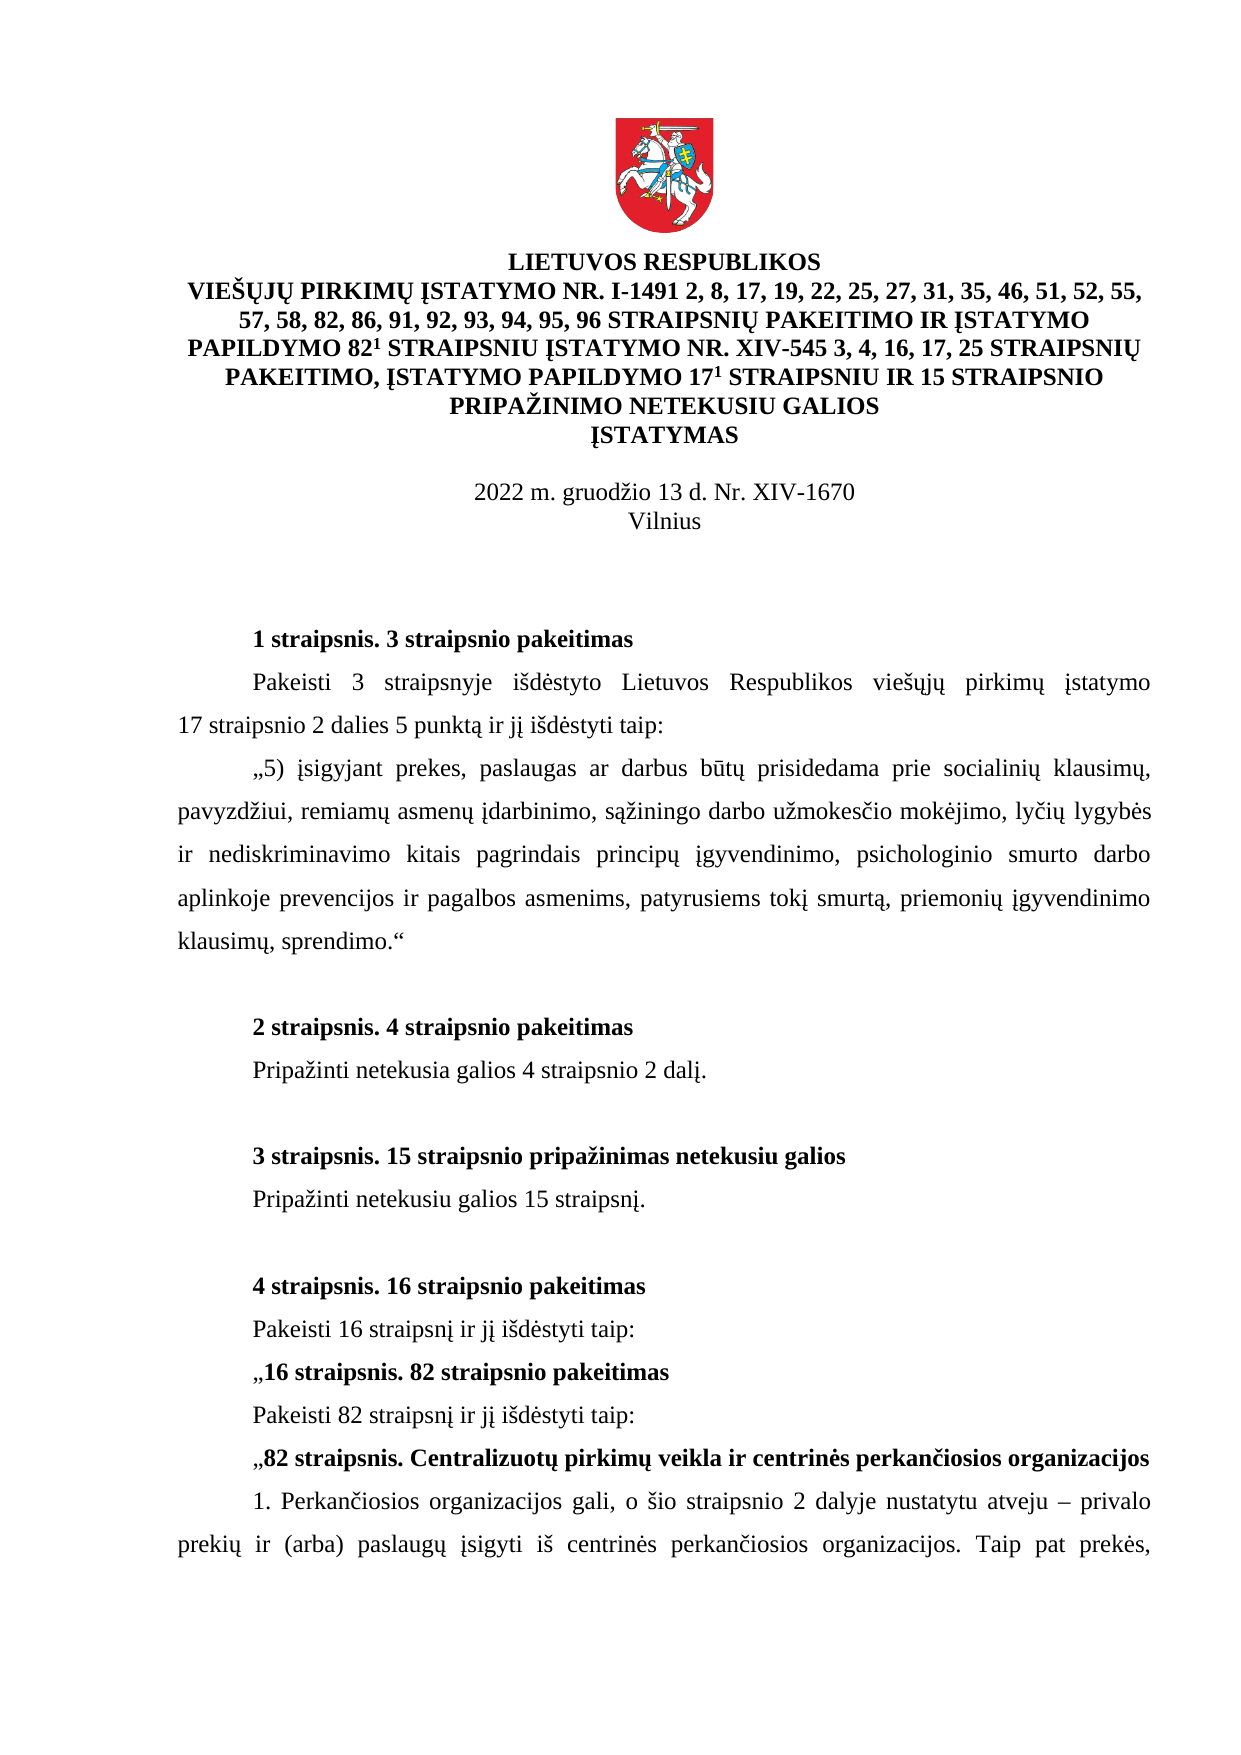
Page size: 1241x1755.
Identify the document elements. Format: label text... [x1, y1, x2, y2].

text „82 straipsnis. Centralizuotų pirkimų veikla ir centrinės perkančiosios organizacijos [177, 1443, 1152, 1472]
text 2022 m. gruodžio 13 d. Nr. XIV-1670 [177, 477, 1152, 506]
text Pakeisti 3 straipsnyje išdėstyto Lietuvos Respublikos viešųjų pirkimų įstatymo 17 straipsnio 2 dalies 5 punktą ir jį išdėstyti taip: [177, 667, 1152, 739]
text VIEŠŲJŲ PIRKIMŲ ĮSTATYMO NR. I-1491 2, 8, 17, 19, 22, 25, 27, 31, 35, 46, 51, 52, 55, 57, 58, 82, 86, 91, 92, 93, 94, 95, 96 STRAIPSNIŲ PAKEITIMO IR ĮSTATYMO PAPILDYMO 821 STRAIPSNIU ĮSTATYMO NR. XIV-545 3, 4, 16, 17, 25 STRAIPSNIŲ PAKEITIMO, ĮSTATYMO PAPILDYMO 171 STRAIPSNIU IR 15 STRAIPSNIO PRIPAŽINIMO NETEKUSIU GALIOS [177, 276, 1152, 420]
text Pripažinti netekusia galios 4 straipsnio 2 dalį. [177, 1055, 1152, 1084]
text LIETUVOS RESPUBLIKOS [177, 247, 1152, 276]
text ĮSTATYMAS [177, 420, 1152, 448]
text Pakeisti 16 straipsnį ir jį išdėstyti taip: [177, 1314, 1152, 1343]
text 3 straipsnis. 15 straipsnio pripažinimas netekusiu galios [177, 1141, 1152, 1170]
text 1. Perkančiosios organizacijos gali, o šio straipsnio 2 dalyje nustatytu atveju – privalo prekių ir (arba) paslaugų įsigyti iš centrinės perkančiosios organizacijos. Taip pat prekės, [177, 1486, 1152, 1558]
text 4 straipsnis. 16 straipsnio pakeitimas [177, 1271, 1152, 1299]
text Vilnius [177, 506, 1152, 535]
text „16 straipsnis. 82 straipsnio pakeitimas [177, 1357, 1152, 1386]
text Pripažinti netekusiu galios 15 straipsnį. [177, 1184, 1152, 1213]
text 2 straipsnis. 4 straipsnio pakeitimas [177, 1012, 1152, 1041]
text 1 straipsnis. 3 straipsnio pakeitimas [177, 624, 1152, 653]
text Pakeisti 82 straipsnį ir jį išdėstyti taip: [177, 1400, 1152, 1429]
text „5) įsigyjant prekes, paslaugas ar darbus būtų prisidedama prie socialinių klausimų, pavyzdžiui, remiamų asmenų įdarbinimo, sąžiningo darbo užmokesčio mokėjimo, lyčių lygybės ir nediskriminavimo kitais pagrindais principų įgyvendinimo, psichologinio smurto darbo aplinkoje prevencijos ir pagalbos asmenims, patyrusiems tokį smurtą, priemonių įgyvendinimo klausimų, sprendimo.“ [177, 753, 1152, 954]
